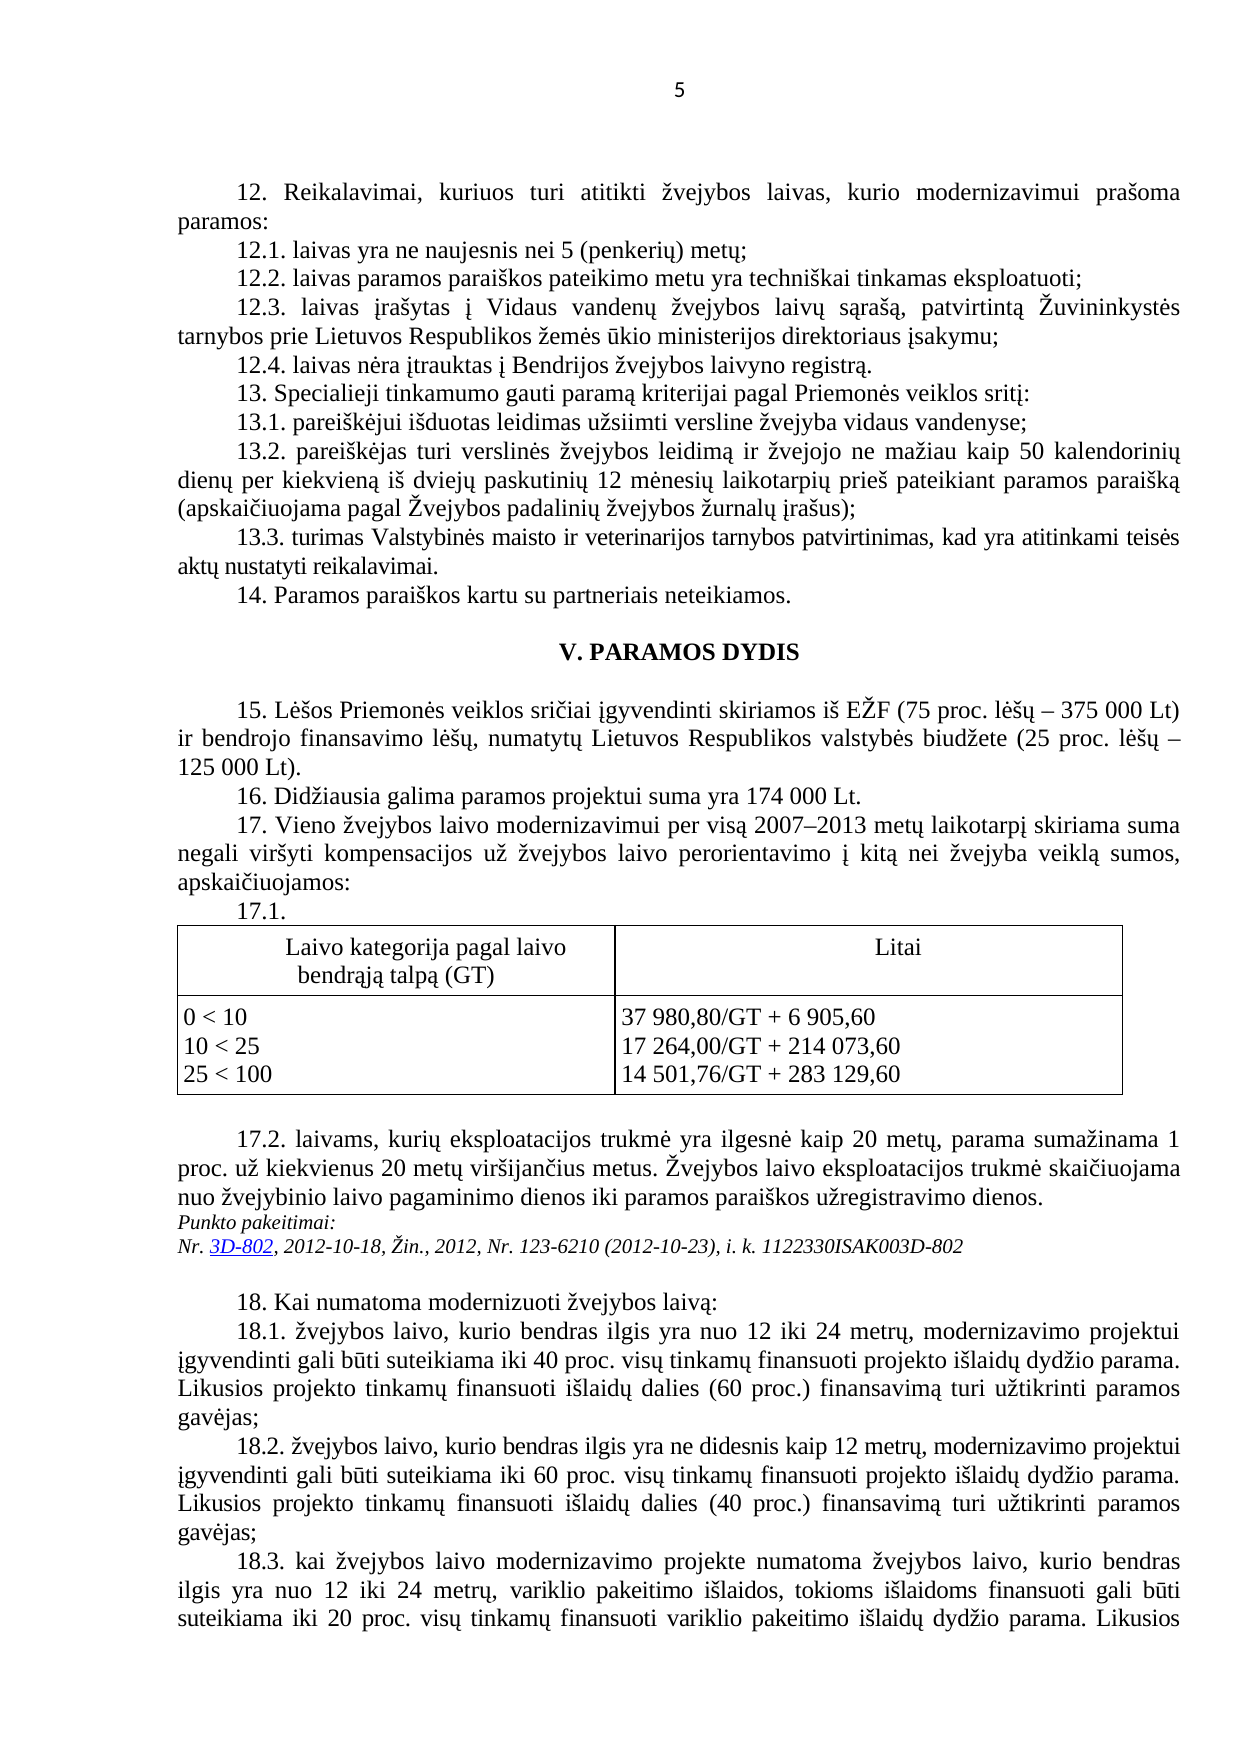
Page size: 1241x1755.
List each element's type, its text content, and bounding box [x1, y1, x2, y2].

text V. PARAMOS DYDIS [177, 637, 1181, 666]
text 18. Kai numatoma modernizuoti žvejybos laivą: [177, 1287, 1181, 1316]
text 12.2. laivas paramos paraiškos pateikimo metu yra techniškai tinkamas eksploatuoti; [177, 263, 1181, 292]
text 18.2. žvejybos laivo, kurio bendras ilgis yra ne didesnis kaip 12 metrų, modernizavimo projektui įgyvendinti gali būti suteikiama iki 60 proc. visų tinkamų finansuoti projekto išlaidų dydžio parama. Likusios projekto tinkamų finansuoti išlaidų dalies (40 proc.) finansavimą turi užtikrinti paramos gavėjas; [177, 1431, 1181, 1546]
text Nr. 3D-802, 2012-10-18, Žin., 2012, Nr. 123-6210 (2012-10-23), i. k. 1122330ISAK003D-802 [177, 1234, 1181, 1258]
text 13.3. turimas Valstybinės maisto ir veterinarijos tarnybos patvirtinimas, kad yra atitinkami teisės aktų nustatyti reikalavimai. [177, 522, 1181, 580]
text 15. Lėšos Priemonės veiklos sričiai įgyvendinti skiriamos iš EŽF (75 proc. lėšų – 375 000 Lt) ir bendrojo finansavimo lėšų, numatytų Lietuvos Respublikos valstybės biudžete (25 proc. lėšų – 125 000 Lt). [177, 695, 1181, 781]
table_header Laivo kategorija pagal laivo bendrąją talpą (GT) [178, 926, 614, 995]
text 17.2. laivams, kurių eksploatacijos trukmė yra ilgesnė kaip 20 metų, parama sumažinama 1 proc. už kiekvienus 20 metų viršijančius metus. Žvejybos laivo eksploatacijos trukmė skaičiuojama nuo žvejybinio laivo pagaminimo dienos iki paramos paraiškos užregistravimo dienos. [177, 1124, 1181, 1210]
text 18.3. kai žvejybos laivo modernizavimo projekte numatoma žvejybos laivo, kurio bendras ilgis yra nuo 12 iki 24 metrų, variklio pakeitimo išlaidos, tokioms išlaidoms finansuoti gali būti suteikiama iki 20 proc. visų tinkamų finansuoti variklio pakeitimo išlaidų dydžio parama. Likusios [177, 1546, 1181, 1632]
table_cell 0 < 10 10 < 25 25 < 100 [178, 996, 614, 1094]
text 12.3. laivas įrašytas į Vidaus vandenų žvejybos laivų sąrašą, patvirtintą Žuvininkystės tarnybos prie Lietuvos Respublikos žemės ūkio ministerijos direktoriaus įsakymu; [177, 292, 1181, 350]
text 12.1. laivas yra ne naujesnis nei 5 (penkerių) metų; [177, 235, 1181, 263]
text 14. Paramos paraiškos kartu su partneriais neteikiamos. [177, 580, 1181, 608]
table_header Litai [616, 926, 1122, 995]
text 13.2. pareiškėjas turi verslinės žvejybos leidimą ir žvejojo ne mažiau kaip 50 kalendorinių dienų per kiekvieną iš dviejų paskutinių 12 mėnesių laikotarpių prieš pateikiant paramos paraišką (apskaičiuojama pagal Žvejybos padalinių žvejybos žurnalų įrašus); [177, 436, 1181, 522]
text 12.4. laivas nėra įtrauktas į Bendrijos žvejybos laivyno registrą. [177, 350, 1181, 378]
text 12. Reikalavimai, kuriuos turi atitikti žvejybos laivas, kurio modernizavimui prašoma paramos: [177, 177, 1181, 235]
text 18.1. žvejybos laivo, kurio bendras ilgis yra nuo 12 iki 24 metrų, modernizavimo projektui įgyvendinti gali būti suteikiama iki 40 proc. visų tinkamų finansuoti projekto išlaidų dydžio parama. Likusios projekto tinkamų finansuoti išlaidų dalies (60 proc.) finansavimą turi užtikrinti paramos gavėjas; [177, 1316, 1181, 1431]
text 13.1. pareiškėjui išduotas leidimas užsiimti versline žvejyba vidaus vandenyse; [177, 407, 1181, 436]
text 13. Specialieji tinkamumo gauti paramą kriterijai pagal Priemonės veiklos sritį: [177, 378, 1181, 407]
text 17. Vieno žvejybos laivo modernizavimui per visą 2007–2013 metų laikotarpį skiriama suma negali viršyti kompensacijos už žvejybos laivo perorientavimo į kitą nei žvejyba veiklą sumos, apskaičiuojamos: [177, 810, 1181, 896]
text 16. Didžiausia galima paramos projektui suma yra 174 000 Lt. [177, 781, 1181, 810]
text Punkto pakeitimai: [177, 1210, 1181, 1234]
table_cell 37 980,80/GT + 6 905,60 17 264,00/GT + 214 073,60 14 501,76/GT + 283 129,60 [616, 996, 1122, 1094]
text 17.1. [177, 896, 1181, 925]
